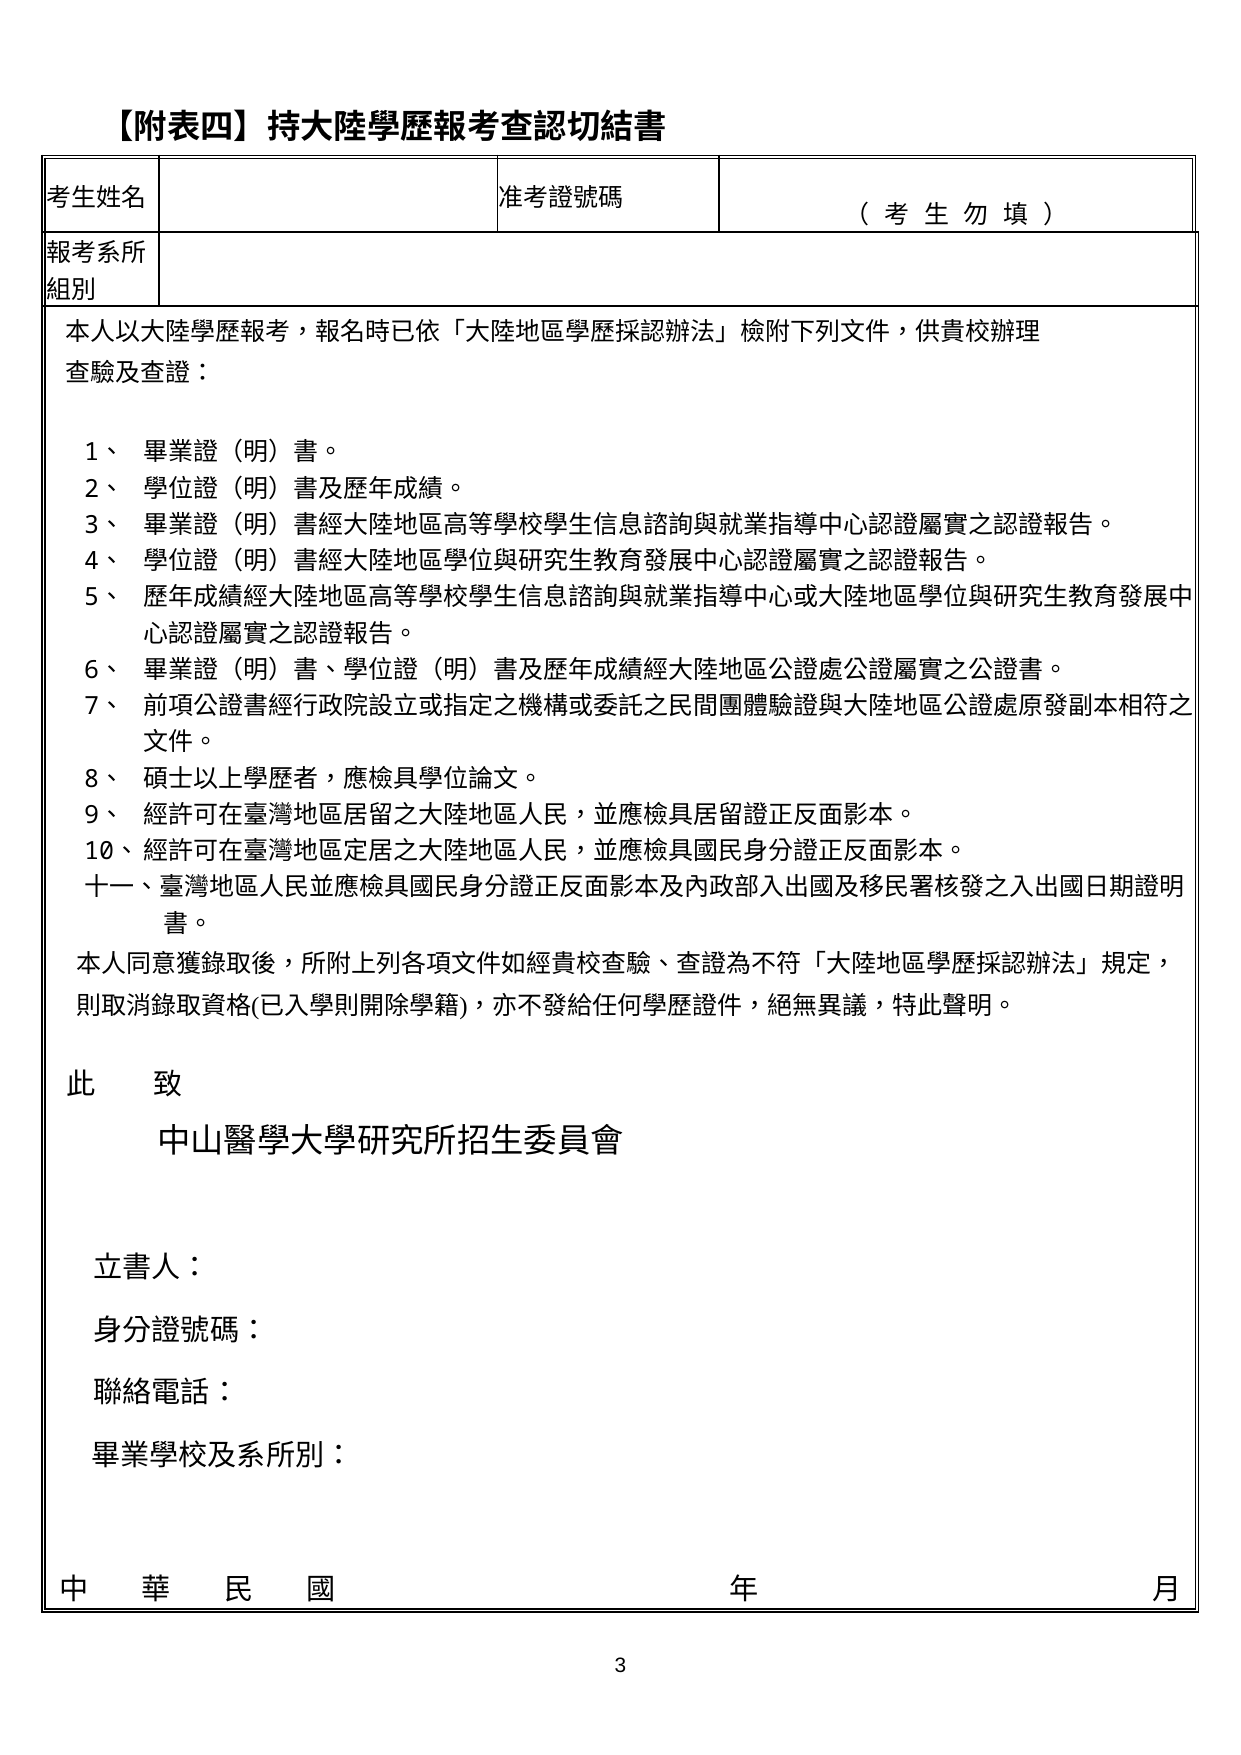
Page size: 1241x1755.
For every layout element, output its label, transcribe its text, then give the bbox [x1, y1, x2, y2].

subtitle 【附表四】持大陸學歷報考查認切結書 [100, 100, 1140, 148]
table_header 准考證號碼 [498, 159, 718, 231]
table_header （考生勿填） [720, 159, 1192, 231]
table_header 考生姓名 [46, 159, 158, 231]
table_cell 報考系所組別 [46, 233, 158, 305]
table_cell [160, 233, 1195, 305]
table_cell 本人以大陸學歷報考，報名時已依「大陸地區學歷採認辦法」檢附下列文件，供貴校辦理 查驗及查證： 畢業證（明）書。 學位證（明）書及歷年成績。 畢業證（明）書經大陸地區高等學校學生信息諮詢與就業指導中心認證屬實之認證報告。 學位證（明）書經大陸地區學位與研究生教育發展中心認證屬實之認證報告。 歷年成績經大陸地區高等學校學生信息諮詢與就業指導中心或大陸地區學位與研究生教育發展中心認證屬實之認證報告。 畢業證（明）書、學位證（明）書及歷年成績經大陸地區公證處公證屬實之公證書。 前項公證書經行政院設立或指定之機構或委託之民間團體驗證與大陸地區公證處原發副本相符之文件。 碩士以上學歷者，應檢具學位論文。 經許可在臺灣地區居留之大陸地區人民，並應檢具居留證正反面影本。 經許可在臺灣地區定居之大陸地區人民，並應檢具國民身分證正反面影本。 十一、臺灣地區人民並應檢具國民身分證正反面影本及內政部入出國及移民署核發之入出國日期證明書。 本人同意獲錄取後，所附上列各項文件如經貴校查驗、查證為不符「大陸地區學歷採認辦法」規定，則取消錄取資格(已入學則開除學籍)，亦不發給任何學歷證件，絕無異議，特此聲明。 此 致 中山醫學大學研究所招生委員會 立書人： 身分證號碼： 聯絡電話： 畢業學校及系所別： 中華民國 年 月 日 [46, 307, 1195, 1608]
table_header [160, 159, 497, 231]
